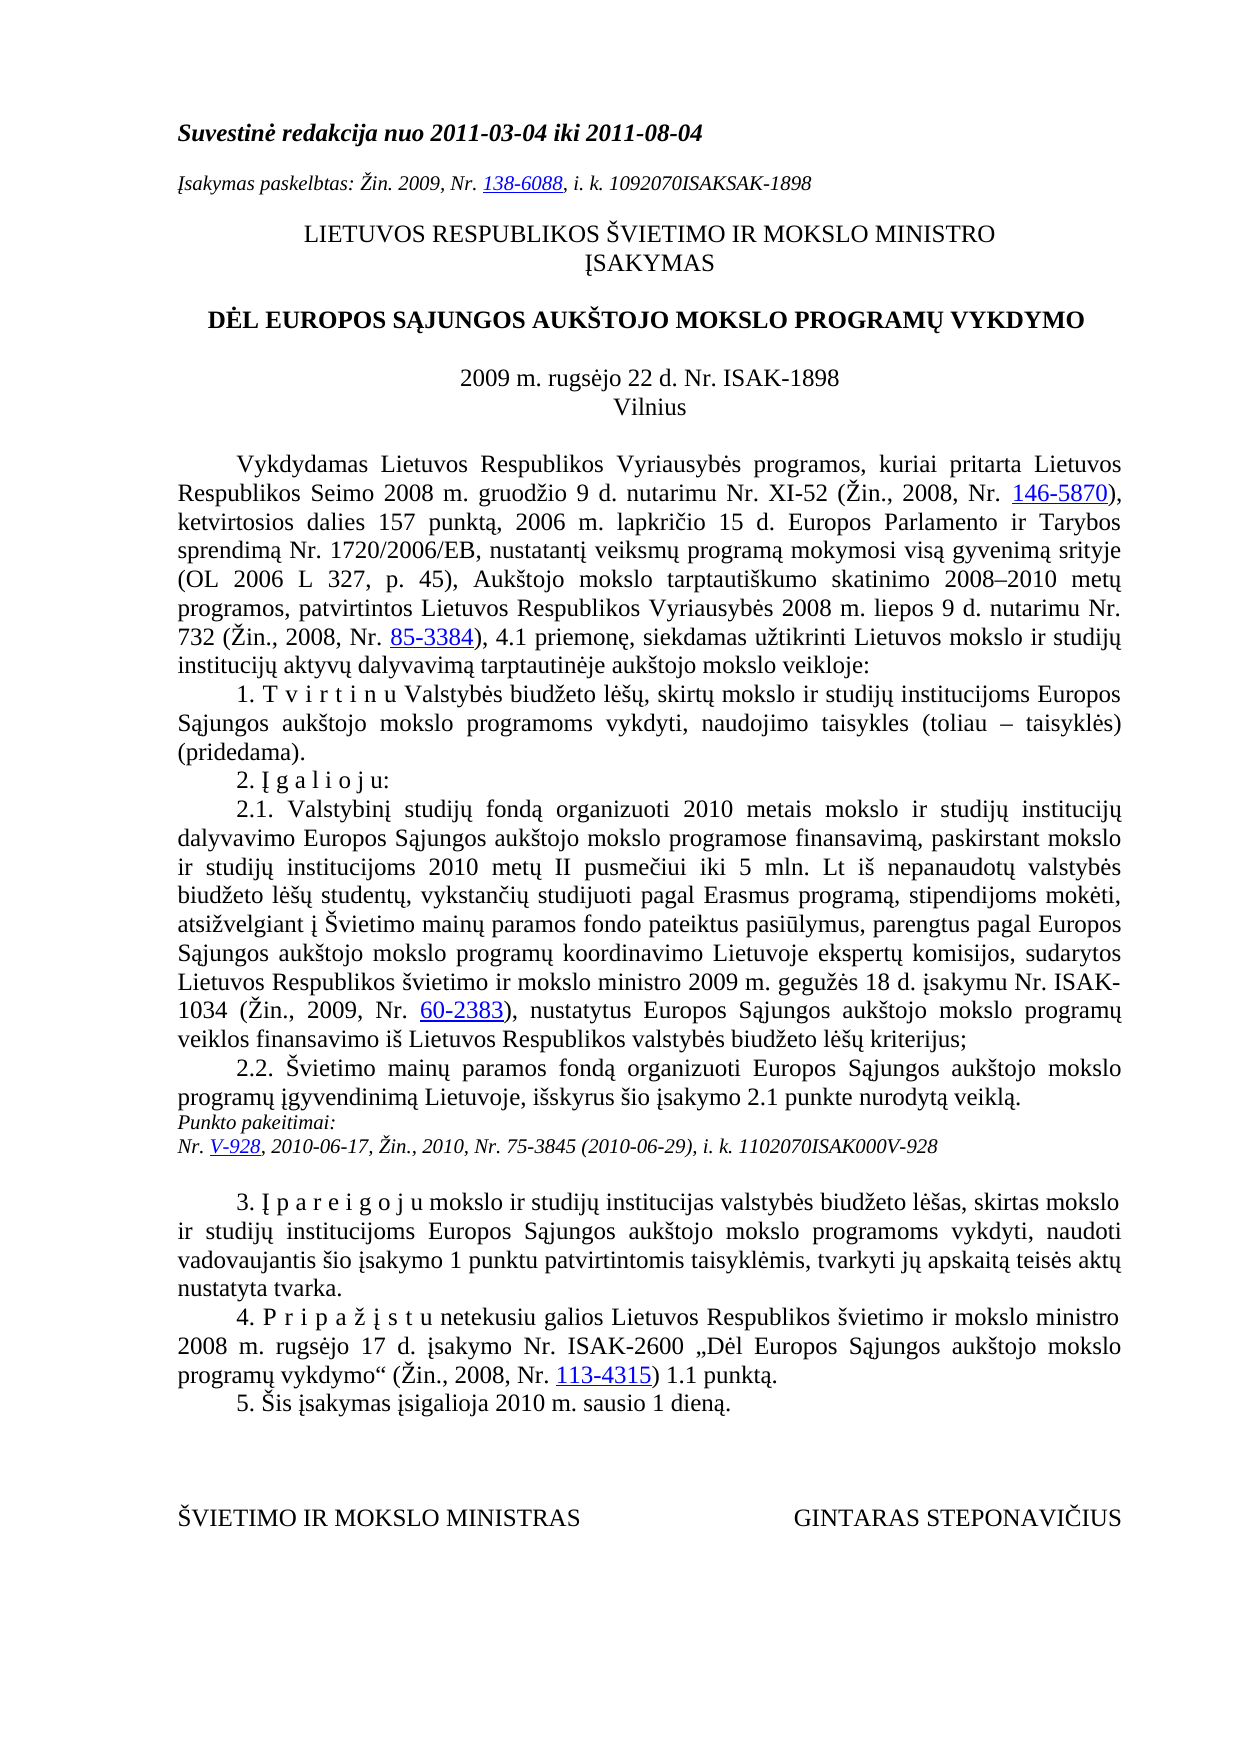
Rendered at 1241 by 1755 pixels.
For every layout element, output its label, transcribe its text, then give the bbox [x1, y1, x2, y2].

text 2.1. Valstybinį studijų fondą organizuoti 2010 metais mokslo ir studijų institucijų dalyvavimo Europos Sąjungos aukštojo mokslo programose finansavimą, paskirstant mokslo ir studijų institucijoms 2010 metų II pusmečiui iki 5 mln. Lt iš nepanaudotų valstybės biudžeto lėšų studentų, vykstančių studijuoti pagal Erasmus programą, stipendijoms mokėti, atsižvelgiant į Švietimo mainų paramos fondo pateiktus pasiūlymus, parengtus pagal Europos Sąjungos aukštojo mokslo programų koordinavimo Lietuvoje ekspertų komisijos, sudarytos Lietuvos Respublikos švietimo ir mokslo ministro 2009 m. gegužės 18 d. įsakymu Nr. ISAK-1034 (Žin., 2009, Nr. 60-2383), nustatytus Europos Sąjungos aukštojo mokslo programų veiklos finansavimo iš Lietuvos Respublikos valstybės biudžeto lėšų kriterijus; [177, 794, 1122, 1053]
text Įsakymas paskelbtas: Žin. 2009, Nr. 138-6088, i. k. 1092070ISAKSAK-1898 [177, 171, 1122, 195]
text 2. Į g a l i o j u: [177, 765, 1122, 794]
text DĖL EUROPOS SĄJUNGOS AUKŠTOJO MOKSLO PROGRAMŲ VYKDYMO [177, 305, 1122, 334]
text Punkto pakeitimai: [177, 1110, 1122, 1134]
text 1. T v i r t i n u Valstybės biudžeto lėšų, skirtų mokslo ir studijų institucijoms Europos Sąjungos aukštojo mokslo programoms vykdyti, naudojimo taisykles (toliau – taisyklės) (pridedama). [177, 679, 1122, 765]
text 2009 m. rugsėjo 22 d. Nr. ISAK-1898 [177, 363, 1122, 392]
text LIETUVOS RESPUBLIKOS ŠVIETIMO IR MOKSLO MINISTRO [177, 219, 1122, 248]
text Nr. V-928, 2010-06-17, Žin., 2010, Nr. 75-3845 (2010-06-29), i. k. 1102070ISAK000V-928 [177, 1134, 1122, 1158]
text Vilnius [177, 392, 1122, 420]
text ĮSAKYMAS [177, 248, 1122, 277]
text Suvestinė redakcija nuo 2011-03-04 iki 2011-08-04 [177, 118, 1122, 147]
text 2.2. Švietimo mainų paramos fondą organizuoti Europos Sąjungos aukštojo mokslo programų įgyvendinimą Lietuvoje, išskyrus šio įsakymo 2.1 punkte nurodytą veiklą. [177, 1053, 1122, 1110]
text 3. Į p a r e i g o j u mokslo ir studijų institucijas valstybės biudžeto lėšas, skirtas mokslo ir studijų institucijoms Europos Sąjungos aukštojo mokslo programoms vykdyti, naudoti vadovaujantis šio įsakymo 1 punktu patvirtintomis taisyklėmis, tvarkyti jų apskaitą teisės aktų nustatyta tvarka. [177, 1187, 1122, 1302]
text 5. Šis įsakymas įsigalioja 2010 m. sausio 1 dieną. [177, 1388, 1122, 1417]
text Švietimo ir mokslo ministras Gintaras Steponavičius [177, 1503, 1122, 1532]
text Vykdydamas Lietuvos Respublikos Vyriausybės programos, kuriai pritarta Lietuvos Respublikos Seimo 2008 m. gruodžio 9 d. nutarimu Nr. XI-52 (Žin., 2008, Nr. 146-5870), ketvirtosios dalies 157 punktą, 2006 m. lapkričio 15 d. Europos Parlamento ir Tarybos sprendimą Nr. 1720/2006/EB, nustatantį veiksmų programą mokymosi visą gyvenimą srityje (OL 2006 L 327, p. 45), Aukštojo mokslo tarptautiškumo skatinimo 2008–2010 metų programos, patvirtintos Lietuvos Respublikos Vyriausybės 2008 m. liepos 9 d. nutarimu Nr. 732 (Žin., 2008, Nr. 85-3384), 4.1 priemonę, siekdamas užtikrinti Lietuvos mokslo ir studijų institucijų aktyvų dalyvavimą tarptautinėje aukštojo mokslo veikloje: [177, 449, 1122, 679]
text 4. P r i p a ž į s t u netekusiu galios Lietuvos Respublikos švietimo ir mokslo ministro 2008 m. rugsėjo 17 d. įsakymo Nr. ISAK-2600 „Dėl Europos Sąjungos aukštojo mokslo programų vykdymo“ (Žin., 2008, Nr. 113-4315) 1.1 punktą. [177, 1302, 1122, 1388]
